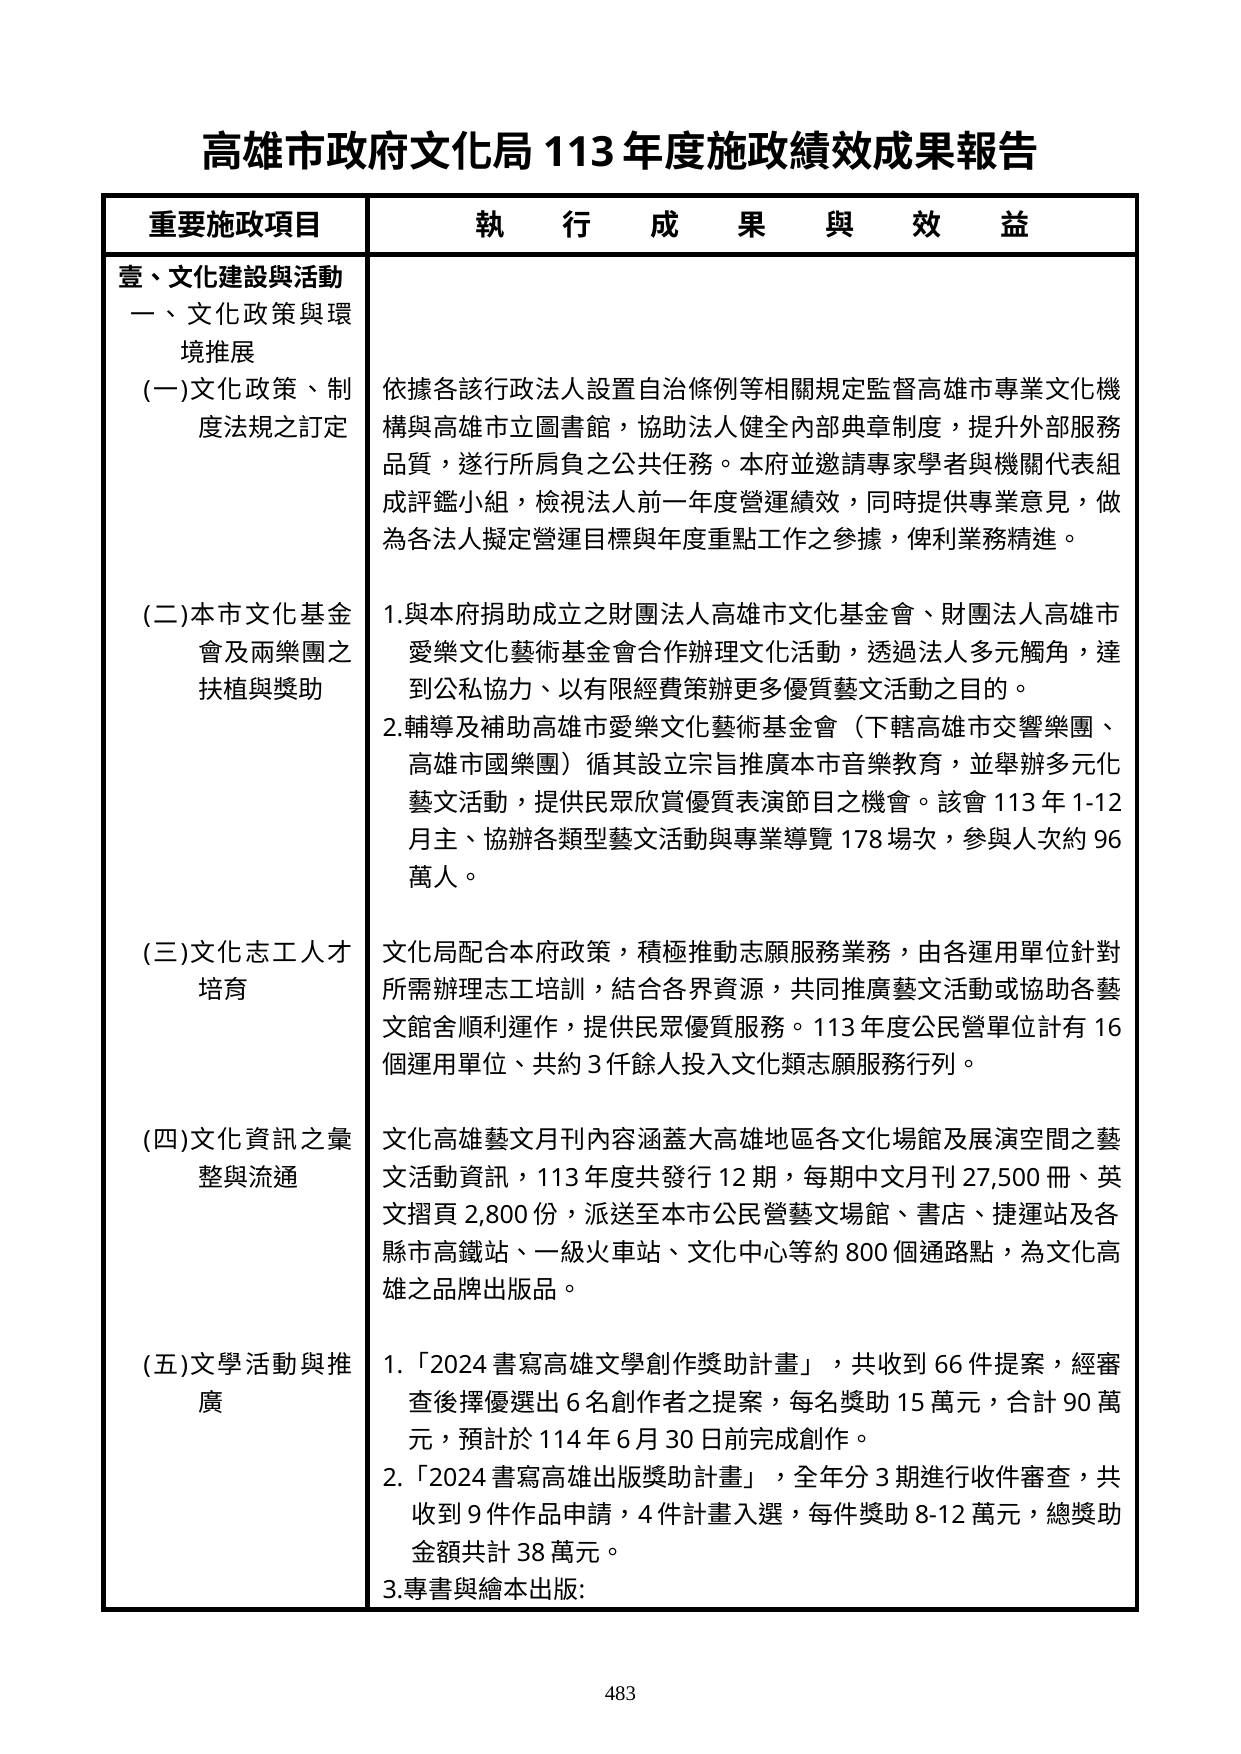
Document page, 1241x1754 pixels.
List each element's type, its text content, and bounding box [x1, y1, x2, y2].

table_header 執 行 成 果 與 效 益 [370, 198, 1135, 252]
text 高雄市政府文化局113年度施政績效成果報告 [111, 137, 1129, 174]
table_cell 依據各該行政法人設置自治條例等相關規定監督高雄市專業文化機構與高雄市立圖書館，協助法人健全內部典章制度，提升外部服務品質，遂行所肩負之公共任務。本府並邀請專家學者與機關代表組成評鑑小組，檢視法人前一年度營運績效，同時提供專業意見，做為各法人擬定營運目標與年度重點工作之參據，俾利業務精進。 1.與本府捐助成立之財團法人高雄市文化基金會、財團法人高雄市愛樂文化藝術基金會合作辦理文化活動，透過法人多元觸角，達到公私協力、以有限經費策辦更多優質藝文活動之目的。 2.輔導及補助高雄市愛樂文化藝術基金會（下轄高雄市交響樂團、高雄市國樂團）循其設立宗旨推廣本市音樂教育，並舉辦多元化藝文活動，提供民眾欣賞優質表演節目之機會。該會113年1-12月主、協辦各類型藝文活動與專業導覽178場次，參與人次約96萬人。 文化局配合本府政策，積極推動志願服務業務，由各運用單位針對所需辦理志工培訓，結合各界資源，共同推廣藝文活動或協助各藝文館舍順利運作，提供民眾優質服務。113年度公民營單位計有16個運用單位、共約3仟餘人投入文化類志願服務行列。 文化高雄藝文月刊內容涵蓋大高雄地區各文化場館及展演空間之藝文活動資訊，113年度共發行12期，每期中文月刊27,500冊、英文摺頁2,800份，派送至本市公民營藝文場館、書店、捷運站及各縣市高鐵站、一級火車站、文化中心等約800個通路點，為文化高雄之品牌出版品。 1.「2024書寫高雄文學創作獎助計畫」，共收到66件提案，經審查後擇優選出6名創作者之提案，每名獎助15萬元，合計90萬元，預計於114年6月30日前完成創作。 2.「2024書寫高雄出版獎助計畫」，全年分3期進行收件審查，共收到9件作品申請，4件計畫入選，每件獎助8-12萬元，總獎助金額共計38萬元。 3.專書與繪本出版: (1)高雄人情商店系列：《尋山，發現人情》東高雄九區山食農藝創生專書，探訪有機書店、農園聚落惡地秘境等遊程，該書是東高雄深度旅遊叩門磚、覽物逛店必備手冊，全書踏查巡訪東高雄九區五條流域路線，共有36篇主題指路，集結14間獨立書店散策、6條古道巡走路徑、2座吊橋渡溪探險，內容豐富，是一部充滿濃情蜜意的「東高雄指南」。 (2)高雄「遊．繪本」 「遊．繪本」系列第21本作品，《在山中找路的醫生》透過故事與圖像，讓更多人認識山區巡迴醫療及部落衛生所醫師駐守山區樣態，其不辭辛苦徒步進入孤島部落看診，交通中斷時還要照顧部落病患，是安定部落人心的特效藥。本繪本描繪部落醫師、巡迴醫療與原民族群的溫情故事，預計114年上半年出版。 4.辦理文學獎，鼓勵全民書寫創作： (1)「2024打狗鳳邑文學獎」徵件日期自113年4月16日至6月21日止，徵稿文類包括小說、散文、新詩、臺語新詩等4類，其中小說徵得189件，散文徵得241件，新詩徵得408件，臺語新詩徵得71件，共909件，每文類各選出高雄獎1名、優選獎1名、佳作2名，共發出16個獎項116萬元獎金。12月8日舉行頒獎典禮，並出版《2024打狗鳳邑文學獎得獎作品集》。 (2)與高雄市岡山大專青年協會共同辦理「第十七屆阿公店溪文學獎」，鼓勵在學學生參與文學創作，徵稿文類包括國小組台語童詩、國小組客語童詩、散文（國小組、國中組、高中組、大專組）等，提供學童台語和客語文學創作平台，投稿件數計431件，共76人獲獎，6月16日舉行頒獎典禮，並出版《第十七屆阿公店溪文學獎得獎作品集》。 5.辦理「夏日高雄店頭小市集」 高雄獨立書店聯手打造「書店力」，創造「閱獨力」！共10家獨立書店於9月串聯「店頭小市集」，策劃多元文學創意展演活動，在自家書店店面辦理共計13場講座、5場小市集，9場小書展，讓讀者盡情體驗閱讀多樣性，藉此認識高雄在地書店獨特風格。 「高雄文藝獎」係為鼓勵於高雄市從事文化藝術創作工作具有特殊貢獻成就，或長期致力於推動高雄地區文化公益、社造、文藝、文化創意等範疇者專設之獎項，自2000年起每兩年辦理一次，至2024年共產生59位得獎者。2024年得獎者為黃冬富、吳錦發、卜袞‧伊斯瑪哈單‧伊斯立端、紀華麟與巴洛克獨奏家樂團等5名。 1.文化資產審定 113年無新增文化資產公告案件，目前本市計有古蹟51處(國定7處)、歷史建築67處、紀念建築1處、考古遺址5處(國定2處)、文化景觀6處、聚落建築群1處，合計131處。 2.文化資產修復 完成左營明德新村14、15號眷舍修繕及周邊景觀改善工程規劃設計。 完成黃埔新村建物修繕及周邊環境整建工程。 完成岡山樂群村建物整修工程(第一期)-A1宿舍。 完成歷史建築岡山醒村A、F棟修復工程(第一期)。 完成武德殿周邊歷史空間再造先期規劃。 完成市定古蹟武德殿西側整地工程。 完成市定古蹟武德殿再利用計畫(含補充調查)暨武德殿周邊規劃設計及西側工程監造。 完成國定古蹟原日本海軍鳳山無線電信所全區基礎設施工程。 完成國定古蹟鳳山縣舊城南門廣場營造與東門銜接計畫工程規劃設計。 完成112年高雄市鳳山歷史城鎮風貌及創生「行城漫旅」綠環境改善計畫。 辦理文化景觀岡山醒村C、D、E、G棟修復工程，預計115年7月完成。 辦理歷史建築堀江町日式街屋（原帖佐醫院）修復工程，預計114年4月完成。 辦理國定古蹟原日本海軍鳳山無線電信所(前海軍明德訓練班)大碉堡古蹟本體修復工程，預計114年12月完成。 辦理國定古蹟原日本海軍鳳山無線電信所（十字電台及前鳳山新村十巷）修復工程規劃設計案，預計114年2月完成。 辦理國定古蹟原日本海軍鳳山無線電信所(前海軍明德訓練班)古蹟本體第二期修復工程，預計115年12月完成。 辦理國定古蹟原日本海軍鳳山無線電信所(前海軍明德訓練班)中正堂及至善樓等建物修繕工程，預計114年9月完成。 辦理歷史建築原高雄市議會修復工程規劃設計，預計114年3月完成。 辦理高雄市歷史建築永安黃家古厝修復工程規劃設計，預計114年2月完成。 辦理高雄市歷史建築旗山亭仔腳(石拱圈)修復工程，預計116年2月完成。 辦理高雄市市定古蹟「鹽埕町五丁目22番地原友松醫院」修復工程，預計115年3月完成。 辦理高雄市市定古蹟「高雄市大仁路原鹽埕町二丁目連棟街屋」修復工程，預計115年8月完成。 辦理國定古蹟「打狗英國領事館及官邸」屋頂防水修復工程(含設計監造及工作報告書)，預計114年12月完成。 辦理國定古蹟「打狗英國領事館及官邸」管理維護計畫，預計114年7月完成。 辦理市定古蹟鳳山縣城殘蹟修復暨景觀改善工程，預計114年7月完成。 辦理橋仔頭糖廠興糖路15巷6連棟日式宿舍遷移工程，預計114年12月完成。 辦理鼓鹽文資建物及周邊街區歷史景觀營造計畫，預計115年12月完成。 辦理113年度高雄市鳳山區歷史城鎮風貌及創生「行城漫旅」綠環境改善2期計畫，預計114年4月完成。 3.考古遺址保存 國定遺址鳳鼻頭(中坑門)考古遺址 ①辦理國定鳳鼻頭(中坑門)考古遺址監管保護計畫，包括日常管理維護173次、定期巡查18次、教育推廣活動人次3,460人，20位在地覽員於週六、日及國定假日定時固定導覽。 ②辦理「國定鳳鼻頭(中坑門)考古遺址113-114年度臨時展示空間規劃設計及建置計畫(二期)」，預計114年8月完成。 ③鳳鼻頭考古遺址展示館為鼻頭遺址教育的推廣基地，展場空間結合遺址影音及出土文物展示，讓民眾了解史前人類使用的器具及生活智慧。113年辦理「國小考古教育推廣」12場、「新北市考古生活節-史前動物派對」1場、「113年導覽員教育訓練」1場、「一起來考古!走進鳳鼻頭考古遺址」3場、「百年好市好市遶境-考古高雄：走讀5000年-從古高雄灣到鳳山丘陵」2場及「秋騎林園單車騎旅」活動1場。 國定遺址萬山岩雕群考古遺址 ①辦理國定遺址「萬山岩雕群考古遺址」監管保護計畫，包括遺址實地巡查1次、維護監視照相攝影機3次、部落巡守10次、保護標誌與導覽解說牌巡視4次。新北考古生活節教育推廣活動1場。 ②執行國定萬山岩雕群考古遺址探訪登記程序，113年共有10組登山團隊完成登記備查。 ③辦理「國定萬山岩雕群考古遺址展示策展計畫」，後續將於萬山部落現有空間優化並規畫文化資產教育推廣內容，預計114年6月完成。 ④辦理國定萬山岩雕群考古遺址導覽DM(英、日、韓版)，預計114年6月完成。 ⑤完成國定萬山岩雕群考古遺址形象影片製作。 ⑥完成「深入茂林－勇士精神與部落文化符碼」教育推廣遊程2場。 ⑦辦理「高雄市原住民族地區第二期(茂林區)考古遺址普查計畫」，預計115年12月完工。 辦理「高雄市考古遺址監管保護計畫」，完成左營舊城考古遺址、內惟小溪貝塚考古遺址實地巡查48次；東沙考古遺址、東沙指揮部列冊考古遺址、東沙碼頭列冊考古遺址實地巡查1次；新園列冊考古遺址實地巡查12次。10月辦理2場考古遺址教育劇場，活動人數約200人。 辦理「高雄市各類考古遺址出土遺物典藏空間整理工程」，預計114年12月完工。 4.眷村文化保存 推動以住代護計畫 113年推出以住代護3.0「文創聚落試辦計畫」，釋出28戶眷舍(黃埔新村13戶、建業新村15戶)，採每月收件，總投件數56件。8月2日初審，8月23日及8月26日辦理現地複審，複審結果入選及媒合共計17件。 2024高雄市眷村文化節 113年10月19至20日辦理「2024高雄市眷村文化節」，本屆活動以「眷村FUN樂園」為發想主軸，透過懷舊「千人帶動唱」開幕式、復古童玩闖關活動、巷口市集古早味攤販、眷味露天電影院等豐富元素，將瑞興國小校園打造成一座充滿眷村懷舊氛圍的大型遊樂園，參與人數約5,000人次。 2024年高雄眷村嘉年華 113年10月26日至11月10日分別於鳳山黃埔、岡山樂群及左營建業辦理「2024高雄眷村嘉年華」活動。文化局、進駐夥伴以及在地團隊攜手合作推出許多精彩活動，包含開幕儀隊大遊行、跨域風情的餐宴、露天影院觀好戲及三村各自的達人手作、歷史文化講座、眷村知識闖關等活動。「2024高雄眷村嘉年華」以新生、傳統、無限、融合和滿滿的歡樂，貫穿三座眷村和每個到來的朋友。透過活動的辦理，讓眷村的文化與精神被社會大眾重視，參與人數約5.5萬人。 文化資產調查研究 完成國定古蹟打狗英國領事館及官邸補充修復及再利用計畫。 完成國定古蹟臺灣煉瓦會社打狗工場(中都唐榮磚窯廠)修復及再利用計畫。 完成歷史建築原日本海軍航空隊下士官兵集會所(岡山新生社)調查研究及再利用計畫。 完成旗後礮臺修復及再利用。 完成高雄市岡山區空軍眷村發展新史：歷史觀點下的新研究。 完成歷史建築大樹姑婆寮山頂莊家古厝調查研究及修復再利用計畫。 完成113年度與水共生的故事--高屏溪流域水文化路徑。 辦理高雄市岡山區樂群村聚落建築群保存及再發展計畫。 辦理高雄市歷史建築大寮共益磚窯廠暨瑞榮紅磚工廠調查研究及修復再利用計畫。 辦理高雄市鹽埕區銀座(國際商場)調查研究計畫。 辦理歷史建築「稛源商店六龜支店」調查研究及修復再利用計畫。 辦理高雄市原日本海軍高雄通信隊新庄分遣隊受信所調查研究及修復再利用計畫。 辦理高雄市戰後建物普查（第一期：旗津、鼓山、鹽埕）。 辦理113年度高雄市歷史建築林園清水巖原日軍戰備坑道調查研究及修復再利用計畫。 1.文化資產推廣 113年8月5日-12月18日舉辦設市百年系列活動，活動包含「好市遶境：限定！高雄探秘」、「國際對望：北九州門司港」、「好市開講：屬於高雄的地方學」、「百年論壇」、「焦點場館：高雄文資巡禮」、「百年好市紀念特展」、「鐵道復駛：濱線啓程」等系列活動。 辦理「2024年全國古蹟日－全國文化資產行動博覽會－哈瑪星榮光再現－濱線復駛」，利用文資圖卡猜謎遊戲，將高雄文資景點融入遊戲之中，提高參訪文資場域之意願。展示哈瑪星舊街道地圖的拼圖遊戲，讓不同世代之民眾了解哈瑪星過去的歷史。 2.文化資產再利用 國定古蹟打狗英國領事館 打狗英國領事館文化園區位於本市西子灣風景區，背山面海，以西子灣夕照及高雄港美景聞名，為提供知性的參觀環境，配合園區古典氛圍，規劃多處主題蠟像展示，吸引大量遊客參訪。113年度累計136,035參訪人次。 市定古蹟鳳儀書院 鳳儀書院園區有藝術塑像裝置、書院歷史及科舉展示，同時設置文昌祠，恢復書院原有文昌帝君祭祀功能，提供茶飲文創休閒、毛筆學堂及瓦窯學堂等多元服務。113年度累計66,612參訪人次。 歷史建築旗山車站(糖鐵故事館) 旗山車站見證日治時期旗山市街與糖業的發展過程，以「糖業鐵道故事」為主題，將旗山車站活化再利用，從台灣糖業歷史發展的脈絡，重新找回旗山車站之定位與價值，113年度累計147,031參訪人次。 市定古蹟武德殿 武德殿為全台第一座以原始功能再利用之古蹟，文化局與劍道文化促進會合作，持續辦理相關藝文展演推廣活動，帶領民眾體驗正統武道文化，113年10月14日起休園進行圈樑工程，113年度累計29,616參訪人次。 歷史建築原頂林仔邊警察官吏派出所 為活化文化資產及提供市民文化觀光空間，於修復完成後開放參觀，目前派出所空間規劃為「林園歷史教室」，展示林園文化歷史、產業及生活等內涵，113年度累計9,828參訪人次。 歷史建築九曲堂泰芳商會鳳梨罐詰工場(臺灣鳳梨工場) 臺灣鳳梨工場為全臺僅存日治時期鳳梨罐頭產業建築，於修復完成後開放參觀，扮演在地博物館的角色，展出大樹發展史、水利設施、窯燒產業、農業發展、文史藝術及觀光景點展示等，園區也會不定期舉辦DIY、一日農夫及大樹文史、鳳梨產業導覽等活動，是假日休閒好去處，113年度累計34,874參訪人次。 歷史建築逍遙園 歷史建築逍遙園係日治時期日本皇族大谷光瑞於高雄大港埔所建之實驗性農園，現場策展內容包括大港埔歷史沿革、陸軍八〇二醫院與行仁新村、逍遙園建築之美、逍遙園搶救保存過程及大谷光瑞生平等，113年度累計95,793參訪人次。 市定古蹟舊鼓山國小(旗山生活文化園區) 市定古蹟舊鼓山國小(旗山生活文化園區)內部設有常設展「一日小學生‧時光膠囊」主題展示，分別介紹旗山文資點及旗山香蕉的歷史背景，讓大家了解旗山地區產業歷史，113年度累計24,646參訪人次。 市定古蹟原愛國婦人會館(紅十字育幼中心) 曾作為日治時期高雄婦人會提供婦女集會之場所，於修復完成後配合2022臺灣文博會及台灣設計展開館，文化局113年11月與范特喜團隊攜手合作，活化為創生展演基地，開幕月舉辦6場哈瑪星人文歷史的活動，113年累計8,397人次參訪。 市定古蹟雄鎮北門 雄鎮北門110年底修復完工重新對外開放。在修復過程，嚴謹考據礮臺風貌，致力復原「南北兵房密勒樑」及「三合土頂版構造」，南北兵房獨特的歷史空間也規劃歷史主題展示，民眾進入此空間，可直接感受到雄鎮北門清代兵房的空間氛圍，113年度累計74,296參訪人次。 歷史建築舊打狗驛(舊打狗驛故事館) 113年高雄設市100年，也是鐵路通車124周年，文化局推出百年鐵道復駛計畫，重新整修哈瑪星鐵道園區鐵軌，從全台蒐羅逾30輛舊火車在園區營運及展示，以台鐵老舊特快車改造而成的「哈瑪星號」濱線觀光列車，吸引遊客和鐵道迷爭相搭乘，重現百年鐵道風華。11月30日辦理「鐵道復駛：濱線啓程」開幕活動，故事館113年度累計100,000參訪人次。 1.2024高雄春天藝術節 自99年開辦，113年邁入第15年，提供南部地區的民眾享受高品質的演出，共計累積將近100萬人次觀賞，涵蓋國內外優質之舞蹈、戲劇、音樂、傳統戲劇、兒童戲劇多種類型表演藝術節目。2024高雄春天藝術節訂於2月至7月舉行，辦理約34檔節目、68場次。第15年規劃音樂、電影、舞蹈、小劇場、歌仔戲、皮影戲、豫劇、親子、能劇、歌劇等多種不同表演藝術類型節目，觀眾人次約5萬人次。 2.2024庄頭藝穗節 113年8月至10月共辦理40場，觀眾人數約3萬人次，包含庄頭歌仔戲、戲劇、偶戲、音樂會等，放送各類豐富的表演藝術欣賞資源，深入高雄山區、海邊各社區，讓表演藝術深入常民生活，建立高雄居民文化休閒新品牌。同時藉以全面培養藝文觀賞人口，並促進在地演藝團隊產業發展，打造高雄優質表演藝術環境。 3.高雄正港小劇場空間 位於駁二藝術特區B9倉庫，提供辦理演出、研討會、論壇等各類型表演藝術相關活動。113年共計辦理30檔，72場次，總計約11,892人次參與。 4.劇場藝術體驗教育計畫 以藝術教育推廣為宗旨，文化局邀請本市學子參加活動，進入劇場體驗表演藝術，形成重要藝文學習平台。2024年藝術體驗教育計劃持續以傳統戲曲為主題，於10~11月辦理劇場教育場及校園推廣場，劇場教育場於岡山文化中心及大東文化藝術中心共演出21場次，總計約7,298人次參與，校園推廣場包含布袋戲、傀儡戲等不同類型，共辦理12場次。 5.補助表演藝術活動 為扶植本市藝文團隊健全發展，活絡藝文展演，辦理一年三期之定期補助，補助對象為本市各項展演活動、藝文團隊國內外文化交流巡演等。113年度常態補助共239件，另扶植補助傑出團隊，113年度入選7團。 產業扶植 活化流行音樂創作展演空間試辦計畫 本計畫係爲鼓勵本市依法設立之餐飲業或音樂展演空間業者，持續推出創作型流行音樂演出，帶動高雄市流行音樂創作於優良表演空間發展，提供演出工作者創作及表演機會，並提升本市音樂賞析人口及活絡音樂消費市場而設計，113年共9間提案申請，經專業小組審查後，共補助百樂門酒館、美徳客音樂餐酒館、藍色狂想音樂餐廳等8間。 2023-2024南面而歌 「2023-2024南面而歌」公開徵求新世代台語歌曲創作，不限主題、不限類型，歡迎各式曲風，總獎金126萬元，廣邀更多詞曲創作者投入徵選，期許多元的創作能量持續在高雄匯集茁壯！徵選報名自112年8月1日起至9月20日止，共徵得285件原創作品，其中279件符合資格，為歷屆最高。入選30首歌曲給予獎助金，再從中擇優12首由劉宗霖、王斯禹、藤井俊充及曹雅雯四位專業音樂人指導錄製合輯並於113年4月透過Sony Music索尼音樂全球數位發行。另為替作品爭取更多肯定及曝光機會，已取得創作人同意授權，首度以「南面而歌」名義報名113年度「金音創作獎」。 音浪塔影音築港計畫 透過影音築港計畫，吸引影視音產業夥伴進駐，打造高雄流行音樂中心成為培育人才、產業扶植串聯、發展在地影音特色目標之基地，更以「前店後廠」概念與海音館組成產業聚落。截至113年12月31日已審查並公告九梯次之獲選品牌共計12家，包含新月映像、夢想動畫、海邊的卡夫卡等數家廠牌，後續將持續辦理徵件作業，預計近期再引入1至2家優質影視音品牌進駐。 流行音樂賞析人口培育 海音館音樂演出 「海音館」可容納3,500至5,000人的室內表演廳；「海風廣場」可容納6,000至8,000人的戶外大型演出場地，藉著提供大小不同的演出空間，以符合流行音樂產業各式演出的辦理需求。113年1月至12月舉辦了理想混蛋、丁噹、許富凱、蕭煌奇、怕胖團、康士坦的變化球、高爾宣等共計34檔（32檔外租，2檔自辦），計210,037人次觀賞。 LIVE WAREHOUSE音樂演出 「LIVE WAREHOUSE」是全臺灣唯一由政府出資興建的LIVE HOUSE，不僅是一個可供租借之演出場地，也肩負有擴大南臺灣流行音樂表演市場，以及培育新興表演團體之責任。高雄流行音樂中心透過自辦或補助團隊至本地演出所需交通住宿費等方式，邀請藝人至LIVE WAREHOUSE演出。113年7月至12月邀請VH（Vast & Hazy）、蕭閎仁、勸世三姊妹、wannasleep、李友廷、林子安、李翊君、美秀集團、荒山亮、大象體操、傷心欲絕、舞炯恩等共119組國內外藝人團體辦理70場演出，計31,996人次觀賞。 2024絕對龍有春JAZZ SPRINGSHOW 113年2月13、14日於農曆春節期間，舉辦爵對龍有春Jazz Spring Show活動，邀請8組爵士演出團體，透過音樂帶領民眾遨遊世界、體驗各地民族風情。從北美出發環歷歐亞大陸再到輕快巴西、激情拉丁、浪漫阿根廷。活動現場搭配限定「龍愛市集」，讓民眾一邊聽爵士樂一邊挑選好物。2月14日情人節夜晚，更推出浪漫雙人晚餐特別企劃，邀請高雄知名餐廳「貝佛街」合作，限量18組，在唯美浪漫的氣氛中以「黃瑞豐爵士五重奏」搭配異國美食，讓參與民眾度過一個難忘的節日。兩天活動共計28,000人次參與。 2024金曲!國語作業簿 113年6月29日延續前兩屆「金曲！國語作業簿」活動能量，持續舉辦「2024金曲！國語作業簿」，以華語流行金曲為主題結合DJ混音，活動邀請馬克、SAVAGE.M、FRαNKIE阿法、阿夫Suhf、艾蜜莉、AMILI、暖場DJ-SamuelMie+幻術大師表演，今年將活動提早至下午18：30舉辦暖場演唱+市集活動，計吸引共3,500人次參與。 2024真愛秀-藍寶石大歌廳_金曲綜藝之夜 113年8月3、4日父親節前夕於高雄流行音樂中心海音館舉辦「2024真愛秀-藍寶石大歌廳」，第三年的藍寶石大歌廳更推出華麗藝人陣容，包括主持人:胡瓜領軍歐漢聲、賴慧如及歌手:余天(嘉賓:余祥銓)、阿吉仔、李翊君、黃西田、紹大倫、林俊逸、蔡佳麟、蔡昌憲、向蕙玲、李子森、杜忻恬、曹雅雯、曾心梅、秀蘭瑪雅、洪榮宏、鄧品硯、鍾采穎等人演出。除了將歌廳秀的經典重現載歌載舞外，節目、綜藝感加重並增加更多台上台下的互動環節，同時注入更多”新”的元素，讓藍寶石大歌廳不再是復刻，而是復活，兩天共計7,058人次參與。 2024 Takao Rock打狗祭 113年10月11、12、13日「Takao Rock 打狗祭」進入到第四屆。今年突破以往，推出6大主題舞台+3座合作舞台(海邊的卡夫卡+爵式+夥球擊)，共計邀請超過65組國內外音樂/創作人輪番上陣演出包括:告五人、氣志團（JP）、理想混蛋、HUSH、戴佩妮、TRASH、宇宙人、持修、FLOW（JP）、K6劉家凱(表演嘉賓:陳珊妮)、冰球樂團、老王樂隊、血肉果汁機、你家附近的阿伯、庸俗救星、DSPS、黃玠、白安、生祥樂隊、潮州土狗、甜約翰、吾橋有水、Mary See the Future、兄弟狠色＋賴皮、好日樂團（客語）、廖文強、吳汶芳、林以樂（斑斑）、琳誼、萬芳、孩子王、巨大的轟鳴、大象體操、露波合唱團、夕陽武士、Little Shy on Allen Street、普通隊長、煙雨飄渺、EmptyORio、巴奈、Motif Hive、FULL HOUSE、含金鵲、Momni Money（王立言＋女兒）、草地人、DJ Mykal a.k.a.林哲儀、DJ林貓王、DJ妖嬌、舞炯恩、RESA CLUB等人演出。活動現場除音樂演出節目外，更邀請了超過百攤的市集，讓民眾充分體驗一場好吃好看好聽好玩的音樂祭活動，三天活動共計超過180,000人次參與。 POP!POP!POP!流行音樂互動展 111年3月1日「POP! POP! POP! 流行音樂互動展」於高流中心音浪塔開展，透過「全民策展」與「南方在地」2大概念出發，共設7大展區，分別為從後台出發、好歌共鳴、樂音流域、走入發聲現場、走入流行影像、在地音樂能量、及美麗島旋律，更與知名鐵三角合作，提供最好的聲音品質，113年共計19,449人觀展。 藍寶石大歌廳《秀場傳奇》故事展 113年8月6日藍寶石大歌廳《秀場傳奇》故事展高流中心音浪塔隆重開展，以回味秀場歡樂互動、特殊景致、深度訪談藝人/工作人員，帶領觀眾細數青春回憶的策展。11套經典華麗秀服、超過百件的珍貴展品並結合AI科技重現豬哥亮的聲音，使民眾再次重溫美好歲月，113年共計5,508人觀展。 2024下酒祭：音樂、啤酒、下酒菜 feat.韓國한국 113年12月7、8日於海風廣場辦理結合現場演出的市集集客活動，「2024下酒祭」在海風廣場的大草皮，享受清爽的海風。不僅品嘗台灣與韓國美食以及體驗韓國特有飲食文化，更可享受來自台灣跟韓國的音樂表演，共辦理2場，計100,000人次參與。 2024大港開唱 為扶植高雄流行音樂活動，與大港開唱主辦方合作辦理2024大港開唱，並於活動現場設有官方攤位帳棚，推廣高雄流行音樂中心活動及中心介紹。活動已於113年3月30日及31日辦理完畢，橫跨駁二藝術特區、高流中心及蓬萊商港區三大場域，10大主題舞台，逾百組演出陣容，亦結合市集、餐車、親子遊戲、現場創作等多元周邊活動，兩天計吸引35萬人次參加，也為本市創造可觀的演唱會經濟產值。 世運主場館大型演唱會 高雄有便利的交通設施跟大、中、小各類型場地一應俱全，市府更基於推廣扶植流行音樂產業，促進本市藝文及觀光政策立場給予許多實質協助。113年本市國家體育場(世運主場館)共辦理Ed Sheeran、五月天、Golden Wave in Taiwan、Bruno Mars、ONE OK ROCK、Stray Kids共11場大型演唱會，吸引約68.3萬名歌迷熱情參與，本府因應演唱會大量人潮所產生的場地使用、安全維護、交通管制及疏運、垃圾清運等事項提供相關行政協助。 人才培育 高流系｜產業工作大解密 113年1月24日辦理「導演思維找不同‧解構各類音樂演唱會真面目」，邀請風格不同的演唱會導演莊惟惞及聞理，透過淺顯易懂、互動交流的形式讓民眾更迅速的了解演唱會產業；3月6日辦理「一擊就中！音樂與設計的浪漫距離」講座，邀請設計大師黃家賢、方序中就「視覺如何與音樂完美結合」為主題與民眾分享，2場講座共計213人次參與。 高流系｜校園講唱會-青春校園誌 延續高流系「熱血高校搖滾誌」活動，113年上半年度邀請最受學子喜愛歌手及藝人走入校園，透過訪談、學生提問及現場演出等方式，與師生深度交流音樂創作與成長故事。113年4月12日、5月22、24、30日，陸續於鳳山高中、瑞祥高中、新興高中、甲仙國中辦理4個場次，延續去年前往偏鄉地區學校今年選定甲仙國中，邀請人氣歌手黃偉晉蒞校演出，分享如何踏上音樂之路及如何克服心理之壓力，立下現有成績，深獲師生好評，4校師生共計2,491人次參與。 高流系｜Na你來講啊! 113年度全新推出之高流系課程，邀請音樂網紅人物-那那大師與來賓對談+現場即興演出，透過每個年代的整理，帶領我們用音樂溫故而知新。6月12日邀請【沒有新歌的唱片行】主理人-小風對談，主題為【喔摸!那些令我著迷的八、九零年代金曲】，計118人參與。7月3日邀請同為知名網紅-阿拉斯對談+現場演出，主題為【音樂一響起青春立刻醒-2000年後這些歌都是滿滿回憶】，一首首2000年到現在的歌曲，將LIVE WAREHOUSE搖身一變成為大型KTV包廂，觀眾現場反應熱烈，計216人參與。兩場講座活動共計334人參與。 高流系｜超營養學分 113年4月17日辦理「Relax_出走計劃：從 Neo Soul 到 R&B」，邀請歌手LINION、阿蘭AC帶領大家認識Neo Soul與R&B音樂；4月24日辦理「Relax_走入計劃：母語‧美好生活」邀請原民歌手葛西瓦、阿布絲聊母語創作，讓聽者更了解原民音樂帶來的輕鬆與美好，2場講座共計126人次參與。 高流系｜演唱會專業技能全攻略 113年度再次針對演唱會專業技能中的【音響課程】，除了保留原有的進階課程安排，特別增設了台北場的專業基礎課程，希望可以吸引更多民眾來嘗試或學習進入音樂產業。台北場於7月16-18日於台北流行音樂中心LIVE HOUSE D舉辦，高雄場於8月20-22日在高流LIVE WAREHOUSE舉辦，邀請音響工程大師-吳榮宗老師開課，透過專業教學及實務操作，使學員更加熟練各式音場處理、聲音刻度的訂定等相關專業演唱會之音響技能，兩場課程共計128人參與。 高流系｜電影配樂創作營-譜出電影配樂的魔幻交響曲 113年9月7-8、14-15日高雄流行音樂中心與有序音樂合作推出為期4天以電影音(配)樂為主題的創作營隊-譜出電影配樂的魔幻交響曲。課程規劃以電影音樂的創作為主軸，帶領學員透過【創意發想】、【創作要領】、【實作課程】、【業界媒合】四個階段，完整學習並參與電影配樂領域的專業技能。邀請陳彥竹、蔡佳璇、吳沛綾、溫子捷、楊琬茜、黃喬馥、蘇玠亘(蛋)、JerryC、福多瑪、孫介珩、蔡宜均、侯志堅、周宣宏等13位師資陣容。除了課程學習外，最後亦邀請了多家影視公司及產業工作者到場，例如：夢境現實、紅杉娛樂、遙空映畫有限公司、八藝傳播有限公司、巨豐數位多媒體有限公司、貳參玖柒映像、紅藥丸創意有限公司等，透過實際的媒合讓更多新血可以被看(聽)見，此次電影創作營共計36位學員參與。 高流系｜幕後放大鏡！編曲技巧實戰工作坊 113年11月16、17、23、24日舉辦專業編曲課程，此次課程與Song Design LLC(爵隊創作）合作，講師為創作才子-嚴爵。為期4天的課程包括【深入探討流行編曲與音樂理論】、【如何寫出與眾不同的和絃進行】、【如何讓Demo Vocals好到可以直上正式專輯】、【錄音實戰全領域經驗傳授】，是理論與實作充分結合的課程。本課程採提前報名的方式，學員需先繳交作品經過評估、篩選後確認最後上課的名單，此次參與人數共計15人。 紅毛港文化園區於113年12月8日舉辦年度重點活動「2024 紅毛港鄉親回娘家暨烏魚饗宴」，內容涵蓋傳統技藝展示、復古童玩體驗、老照片展覽及魚丸湯品嚐，並首次開放鄉親報名參與烏魚饗宴辦桌，反應熱烈。活動特別邀請蘇明淵、陳孟賢、翁鈺鈞、余凱揚、陳思安與劉信明等六組知名歌手輪番演出，現場吸引約3,000人次參與。另113年度園區亦辦理「紅毛港童玩節」、「紅毛港抓週活動」、「紅毛港行春趣」等亮點活動，總入園人數逾8萬人次，入園總人數達197萬餘人次。文化遊艇搭乘人數亦因高雄燈會黃色小鴨展出、演唱會經濟熱潮及國旅異業合作推動成效，全年搭乘人數達6萬餘人次，搭船總人數達78萬餘人次。 公共藝術審議作業： 113年共召開4次審議大會、3次小審議會小組會議及9次執行小組幹事會議，共審議13件設置計畫案、徵選結果報告書9件、設置完成報告書7件、繳入基金申請書32件、移置計畫書2件、教育推廣成果報告5件、興辦機關代表異動8件、經費變更2件、基本資料表1件。 公共藝術設置推廣及維護作業： 辦理林園海洋濕地公園藝術裝置設置。 辦理「113年度駐村公共藝術教育推廣計畫」，今年共進駐15組藝術家，計完成14檔成果展、11場工作坊、8場講座、1場浪宕計畫論壇講座。 維護城市中公共藝術作品，針對《藝術裝置公車候車亭》、《五福國際觀光大道》和《愛之旅》等26組作品進行維護。 重視莫拉克風災後文化復振工作，公民協力共同推動： 〈那瑪夏螢火蟲季推廣計畫〉(113年3月至4月)： 透過螢火蟲季，引客至小林文物館文化體驗，深入大武壠文化復振與保存，增加文物館使用率及來客數。活動內容包含小林平埔族群文物館導覽、大滿劇場－大武壠古謠分享與互動，文化體驗藤環鑰匙圈/魚笱/鼠殼粿、小林特色風味餐、那瑪夏區賞螢。 「第十屆大武壠歌舞文化節暨「孩子，回家吧!」環境劇場」計畫(113年4月20-21日)： 由大滿舞團、部落耆老、小林國小，一起吟唱傳統古謠、乞雨儀式，本屆呈現由族人正在發生中的真實故事改編，劇名《孩子，回家吧！》敘述離開家鄉來到都市求學的族人，如何面對傳統文化與現實生活的困境，返家參與祭典時，提醒著自己，無論身在哪裡，都別忘了自己從哪裡來，是大武壠族的一份子。想傳達給更多人瞭解傳統「禁向」祭儀的文化意義與重要性。透過大武壠歌舞文化節，重現消失已久的傳統文化信仰－「禁向」以及「乞雨」儀式。一系列精采活動包含草地音樂會、假日市集與手做文化體驗結合日光小林社區發展協會、小林社區發展協會、小愛小林社區發展協會等部落族人共同參與，兩日現場參與人數達1,800人次。 〈莫拉克15週年-手護環境，植感小林！〉(113年7月~8月)： 結合在地民族植物與廢棄物等廢材，舉辦愛故鄉，愛小林手護環境運動，運用小林部落族人的力量，倡議氣候暖化所帶來的環境氣候議題，帶部落耆老與孩子們一起進行藝術地景創作，並結合莫拉克15週年活動，讓大家看見小林行動。 〈大武壠族繡花推廣〉計畫(113年7~10月): 邀請小林部落在地工藝師擔任講師，規劃出對內扎根課程及對外推廣體驗型的繡花課程，並結合小林文物館的週末六日體驗課程，讓大家可以從DIY體驗課程了解大武壠族的傳統服飾繡花文化及圖紋之美，本年度也將刺繡圖紋運用到馬賽克杯墊等多元呈現，也將小林平埔族群文物館與小林環教月進行結合，成為原鄉小林文物館的特色，成果於113年10月17日夜祭展出。 小林平埔族夜祭(113年10月17日)： 由小林社區發展協會、日光小林社區發展協會、小愛小林社區發展協會、甲仙區公所一起舉行，今年夜祭推出的繪本《月光下的夜祭》，這是部落首次與印尼南島語族插畫家 Rifqah Mufida 合作，共同將夜祭的走向（Patahén）、立向竹（Malubiw）、開向、及牽戲（Unaunau）等祭儀生動呈現。此外，小林部落近期攜手甲仙國中推出「壠式生活特展」，推廣族群文化教育。現場將呈現精心策劃的展覽內容，讓參觀者有機會親手體驗刺繡、DIY小漁笱、民族植栽等活動，並結合部落農創市集，品嚐傳統的在地美食，深刻感受小林大武壠族文化之美，並在入夜時分於Kuba進行開向曲調吟唱，呼喚祖靈（Kuba祖）回家，另舉辦大武壠之夜，除了邀請大武壠族人來齊聚外，也邀請與大武壠族互動密切的族群一起來到小林部落進行歌謠文化的展演。 辦理113年度社區營造及村落文化發展計畫 爭取文化部經費補助，辦理113年本市社區營造推動計畫。1-12月辦理8區區公所、20處區級社造點、32處社造點之徵選審查、經費核定及輔導陪伴工作。 輔導社區、地方文史團體辦理小型藝文活動 113年持續輔導社區建立自主運作且永續經營之社區營造模式，1-12月輔導57處社區團隊成功辦理社區小型藝文活動計畫。 配合博物館法公布施行，輔導公、私立博物館提升專業功能，促進博物館事業多元發展，並延續地方文化館計畫成效，落實文化平權，深耕在地文化。 執行文化部「112-113年度博物館與地方文化館升級計畫」，112-113年度計博物館與地方文化館發展運籌機制1案、博物館與地方文化館提升計畫8案、整合協作平臺計畫6案，並就本市地方文化舘所進行訪視輔導，提供營運建議及辦理4場人才培育課程、2場館所交流觀摩，深化文化館為高雄城市更具魅力之文化據點。 發掘潛力館舍，輔導未獲文化部補助之館舍，協助其提案計畫之撰寫，並透過輔導作為，提升其後續申請補助之營運能力。 輔導本市電影館提升為公立博物館，並成立專家資料庫、組成博物館專業諮詢會，持續輔導該館後續之博物館評鑑事宜。 電影投資補助：為鼓勵電影長片製作，文化局與高雄市電影館合作，以「高雄人」名義擔任出品電影出品人。113年共5部「高雄人」出品電影在台灣上映，包含姚志衛導演《明天比昨天長久》、游智涵導演《壞男孩》、陳宏一導演《(真)新的一天》、阿布代拉曼席沙克《以愛之茗》、林書宇導演《小雁與吳愛麗》；其中《(真)新的一天》獲第60屆金馬獎最佳攝影獎、《小雁與吳愛麗》獲第61屆金馬獎最佳女配角獎。 影集投資補助：為鼓勵影視製作者創作屬於高雄味的劇集作品，文化局與高雄市電影館合作辦理「高雄劇」影集製作投資(試辦)計畫，113年共3部「高雄人」出品影集播出，包含鄭文堂、林志儒導演《鹽水大飯店》、孫介珩導演《聽海湧》、練建宏導演《彈一場完美戀愛》；其中《鹽水大飯店》獲第59屆金鐘獎迷你劇集（電視電影）導演獎。 台灣華文編劇駐市計畫：以獎助與扶植並進的方式，鼓勵編劇劇本創作。辦理期間跨年度，其中113年第十屆6件獎助作品目前皆已完成結案；第十一屆6件獎助作品目前皆已通過第三期審查，刻正進行第四期創作中，後續獲獎助者需於期程內按階段繳交相關文件；另第十二屆自113年9月啟動徵件至114年1月。 協拍服務：為協助國內外影視公司至本市取景拍片，提供從行政、勘景、場地和器材租借等全方位的協助，藉由取景行銷城市風貌。統計113年包含跨年度及新增之協拍案件，協助133組團隊至高雄製作影片，包含： 電影14部：《南方時光》、《一路狂奔》等。 電視劇15部：《我們與惡的距離2》、《動物園》、《零日攻擊-金紙&海倫仙渡師&兩岸密屍&突圍》、《九如一家人》、《時候》等。 電視節目27部：《綜藝玩很大》、《玩客瘋高雄》、《大家說英語》、《海味61號》等。 廣告30支、紀錄片2部、短片31部、音樂MV 6支、學生畢製影片7部、其他1部。 拍片住宿補助：113年共核定15部影視作品之住宿補助案，包含電影3部、劇集2部、短片10部，部分補助劇組於高雄市拍攝期間之住宿經費，皆全數於當年度完成高雄之拍攝工作並結案撥款。 協助宣傳暨辦理影視行銷活動：113年包含協助7部電影與1部劇集高雄放映活動、2部劇集講座活動、2場影展活動、1部劇集大型行銷活動，提供宣傳資源及管道，以及透過相關行銷配套措施、新聞連絡、廣告露出等，增加媒體曝光度和話題性。 LED智慧攝影棚：是全球影視產業注目的新興科技趨勢應用，將虛擬製作技術導入，突破時間、空間拍攝限制，展現影視創作無遠弗屆的特性。經濟部「亞灣2.0-智慧科技創新園區推動計畫」將「智慧影視」納入工作項目，因實體及虛擬攝影棚多集中於中、北部，而高雄具備5G、AI、半導體園區等科技基礎建設作為技術發展強力後盾，適宜規劃興建LED智慧攝影棚，以協助影視創新先進製程。目前文化部核定113年辦理先期評估、規劃設計書圖，持續辦理中。 「2024 TTXC台灣文化科技大會（Taiwan Technology X Culture Expo）」國際論壇：今年國際論壇以「超越現實的未來」為主軸，深入探索數位藝術、影視特效、動漫創作、遊戲設計與多媒體娛樂等多元領域的前瞻發展，匯聚國內外的文化科技相關的產業專家，共同探索創新科技如何打破時空界限，引導審視科技如何改變我們對文化與娛樂的期待和標準，激發無限的未來想像。辦理12場次，共1,656人參與。 「看手相-手感藝術的當代觀測」 自112年12月23日起至113年4月28日於駁二大勇區C5當代館舉辦，邀請民眾在AI生成藝術狂飆的時代，細細品味藝術家藉由雙手所打造之藝術品樣貌。｢手感藝術｣意指藝術家擅長以某種手藝、手技進行之創作，這類作品不僅止於視覺及聽覺的藝術形式表現，同時強調作品帶給觀者的材質感、溫度及觸覺經驗。9位參展藝術家的創作過程往往歷經長時間的做工與反覆的動作，除了在其中獲致療癒、快感外，也為作品堆疊出具有時間性及身體感的美學特質，同時，也呈現出AI生成藝術所無法取代的｢手感靈光｣。本展覽共計5,175人次參觀。 Manga・北齋・漫畫：從現代日本漫畫看『北斎漫画』 自113年3月8日至4月28日於駁二大義區動漫倉庫展出。浮世繪大師葛飾北齋出版的『北齋漫畫』深深影響現代漫畫的發展，兩百多年後的今天，當時代的繪師們所創造出來的豐富視覺表現仍令人著迷。展覽聚焦七位現代漫畫家以北齋和『北齋漫畫』為題材所創作的新作品，從現代日本漫畫角度來探討北齋漫畫，邀請觀眾閱讀不同時代的作品，一起感受風靡全世界的日本漫畫魅力！展覽共吸引8,360人次參觀。 2024青春設計節 本展為設計相關學生畢業前的重要發表舞台，亦是台灣具有指標性的青年創意設計聯展，於113年於5月16日至5月19日辦理，共匯聚27所學校、49系所，近902件參賽作品報名競賽，總獎金高達177萬，活動期間參觀人次共吸引65,000人次參觀。今年邁入第15年的青春設計節，為拓展國際視野，持續規劃國際主題展區「人：Heart Driven」及策辦國際主題講座，邀請日本知名設計師參展，分享交流國際設計觀點。 人：Heart Driven 自113年5月15日至113年10月27日於駁二大勇區C5當代館展出，共吸引約5,000參觀人次。本展覽以人的一種未來意識空間，經由不同的作品與感官刺激，使觀者再次感受到情緒的波動與人性的可貴。透過運用人工智慧、虛實影像等當代新興技術設計專案，作為一種描述與探索，看見當代不同國家的創作者如何將「同理心」和「洞察力」放入設計與創意思考之中，並善用科技為人心所需找到解方。冀望透過選品的呈現，讓當代年輕設計師在思考數位科技設計上，能有所啟發與共感。 你家轉角開一間漫畫店 自113年5月30日至113年11月24日於駁二大義區C7動漫倉庫展出，展覽期間共約吸引5,500參觀人次。展區復刻漫畫書店場景，以多部精彩台灣漫畫帶領讀者進入精神時光屋，展覽邀請阮光民、柳廣成、小島、吳宇實、凱子包5名台灣當代知名漫畫家創作全新短篇獨家展出。此外，展場二樓打造了限制級「小房間」，展出當代與經典絕版作品，包含三部臺灣「老漫」：《色魔》、《陰間響馬》與《修羅海》，及早期臺灣印製的日本漫畫，還有當代恐怖漫畫家爛貨習作《雀榕》、盧卡斯《性星冒險記》等，讓觀眾一窺臺灣早期漫畫作品，也能更加瞭解臺灣恐怖漫畫的脈絡。 2024TTXC台灣文化科技大會 文化部、高雄市政府聯手策劃「2024 TTXC台灣文化科技大會（Taiwan Technology X Culture Expo）」，於113年 10月12日至27日在高雄駁二藝術特區辦理，揭露文化科技領域發展的最新趨勢。大會主題展以「遊戲Game」為主題，聚焦遊戲娛樂、虛擬偶像及科技藝術，整合高雄獨有的亞洲最大XR影展、高雄電影節、Takao Rock打狗祭，橫跨展演、影視、音樂、科技及產業等面向，讓民眾透過觀展互動、音樂影像、論壇交流，全面迎接文化科技所創造的精彩未來，活動期間吸引近93萬人次參觀。 TSUA | 當代珍奇穴CONTEMPORARY CAVE OF CURIOSITY:SNAKE 自113年11月22日至114年4月23日於C5駁二當代館展出當代館主題策展「TSUA|當代珍奇穴」，以蛇為符號象徵，並以穴為型展開空間與策展主題的對話，珍藏10位跨藝術及設計創作者的蛇獸圖像、民俗技藝與當代美學。 2024高雄漾藝術博覽會 2024高雄漾藝術博覽會於113年11 月29日至12月1日，以「藝術新漾態」、「藝術多漾性」、「藝術怎麼漾」於駁二P3倉庫展出，本屆邀請過去曾參加漾藝博及2024高雄獎獲獎、入選的10位藝術家參展，以「單口喜劇」為策展主題，邀請9位藝術家參展。113年計53 位藝術家參展，展覽期間近6,000 人次參觀。 濱線啟程 113年是高雄設市百年，重啓鐵道復駛是城市年度最重要的計畫之一，除了「哈瑪星號」火車運行，更從全台各地搜羅了各式各樣的火車車型，展示於哈瑪星鐵道園區。邀請大家一同見證高雄現代化發展的起點，搭上這班歷史列車，重返哈瑪星的風華年代！哈瑪星號於113年11月30日正式啟動復駛，近三周周末同時辦理音樂市集、香蕉派對及動漫列車主題活動，吸引近30萬人次參加。 have a ______ dream 自113年12月20日至114年5月18日於C7動漫倉庫展出。夢境映照每個人的內心世界，是獨一無二且超越現實的存在。展覽以夢境為主題，邀請跨媒材藝術家57、SAITEMISS 低級失誤、Aee mi、KINGJUN、Carol Meat、Biologist，漫畫冢丁柏晏、GGDOG以及音樂廠牌精神唱片，創造屬於各自風格的夢境，帶領大家進入藝術家的想像世界。 2024駁二動漫祭 2024駁二動漫祭於113年12月14至15日於駁二大勇區P2、P3及B3、B4、B9 舉辦。連續兩天，規劃多元化系列活動，包含場內社團交流、豐富的展覽、講座活動、Cosplay大賽與舞台秀等，並特別邀請知名動漫主題曲演唱者登台演出，提供漫畫創作者以及cosplay表演者等不同動漫族群表現露出的舞台，是中南部重要的同人誌交流慶典，短短兩天，共吸引9萬人次參與。 「2024駁二小夜埕—碳水BOOM. ᐟBOOM.ᐟ」，於113年2月10日至14日於大義公園、紅磚廊道、駁遊路、淺三碼頭熱鬧登場，繼首屆Circus Party、第二屆年獸大街、第三屆MAX.MIX.MATCH (M.M.M)，第四屆「零」，第五屆「海景佛跳橋」。第六屆「虎是燈燈」，第七屆「你要幾分甜」，第八屆以碳水BOOM. ᐟBOOM.ᐟ為主題，希望到訪的民眾都能犒賞自己，補充快樂卡路里。同時規劃多場演出及體驗活動，共吸引近90萬人次湧入駁二。 「2024駁二賀禮祭」於113年11月9至10日、11月16至17日於駁二大勇區P2倉庫、駁遊路及淺三碼頭辦理。以「小手體操」為題，帶來一系列豐富多樣的手作體驗課程，戶外市集更匯集超過80 攤以上手作品牌及風格餐飲。 駁二藝術特區每周末舉辦戶外藝術創意市集，每月皆有不同主題符合當季題材、氛圍，如個體市集、色之古市集、雄店市集、邊緣人市集、小人類市集、邊緣人市集、散步計畫、La Rue文創三輪車等皆以精緻的市集型態呈現，邀請在台灣各個角落的獨立品牌創作人一同參與，讓民眾體驗各式手創，分享個人手作經驗，享受創意夢想帶來的驚喜。 駁二園區截至113年12月底已有50家品牌進駐，進駐品牌有in89駁二電影院、誠品書店駁二店、鴻海精密工業、兔將影業（股）公司、PINWAY、HOSETEE、方陣聯合、哈瑪星台灣鐵道館、HOMIE紅瀰餐酒咖啡館、厚里烘焙、SNOW雪諾義式冰淇淋、BANANA音樂館、XRAGE 仲間、典像濕版攝影工藝、趣活in STAGE 駁二設計師概念倉庫、有酒窩的lulu貓雜貨鋪、禮拜文房具、典藏駁二餐廳、HANA.E禾夏衣、THE D、Lab駁二、Wooderful life木育森林、CLAYWAY銀黏土製造所、Yufang手作革物、SPPPP文創商店、自在染 isvara、山衣丁、快卡背包、泊•月白生活茶感、繭裹子、森舍聚場、是曾相識(藝文酒吧)、派奇尼義式冰淇淋、夏天藝術車庫、原駁館、路人咖啡、島上花事、隨囍髮廊、NANO HERO手繪創作、VR體感劇院、言成金工坊、SEIC電動車、NOW & THEN by NYBC、LIVEWARE HOUSE、微熱山丘、細酌牛飲餐酒館、邁斯列日咖啡、Va.outdoor、KAWAS、高雄市政府海洋局。 駁二共創基地1.0 105年整修鄰近大勇倉庫群的台糖辦公室做為「駁二共創基地」，規劃65間大小不等的獨立文創辦公空間及公共空間，包含討論區、創意發想區、多功能展演講座空間等，透過實體空間共享，促進文創工作者跨界交流與跨域合作契機，厚實文創產業之能量，截至113年12月底，已進駐團隊共43家，創造就業人數250人。 一銀倉庫共創基地2.0 為健全文創聚落，完成駁二特區倉庫群最後一塊拼圖，故向第一商業銀行股份有限公司承租「一銀高雄倉庫」(高雄市鹽埕區必信街105號)，作為品牌及文創工作者進駐基地2.0。1樓空間規劃街邊店、工作共享空間、進駐辦公室、攝影棚及多功能講座教室等；2樓則作為文創產業品牌工作空間及多功能會議室，截至113年12月進駐有文創店家3家，文創設計產業進駐團隊16家。基地匯聚影像動畫、展覽策畫、視覺設計、建築設計等文創產業在高雄深耕，激盪更多文創設計火花，創造100個以上就業機會。 駁二藝術特區藝術家進駐計畫提供國內外藝術家創作空間、資源及協助，讓藝術家能專心創作、體察在地文化歷史，帶來更多藝術創作能量，同時為提升高雄在國際上能見度，積極展開與國際專業藝術機構交流計畫之合作，歷年交流單位包含阿根廷虎城URRA、日本東京3331藝術空間、韓國釜山Hongti藝術中心及韓國京畿道GCC藝術中心、韓國仁川Art Platform、日本橫濱象鼻公園等6個國際城市駐村單位進行交換交流合作。 113年安排2020至2021年因為疫情無法來台的入選藝術家完成進駐計畫，期間計畫進行工作坊、講座、展演，更期望能媒合在地不同領域單位，一同跨界合作出不同的成果。另配合TTXC台灣文化科技大會，以主題式駐村方式邀請國內位外4組不同藝術創作者以科技為主題，進駐駁二。 「駁二藝術特區藝術家進駐計劃」113年共進駐15組(21人)藝術家或團隊，包含台灣1人、菲律賓1人、日本2人、印尼1人、西班牙2人、荷蘭1人、澳洲1人、紐西蘭1人、韓國2人、英國1人、美國1人、波蘭1人、泰國1人、義大利1人、巴西2人、香港1人；共完成14檔成果展，11場工作坊，8場講座。 駐村藝術家部分自103年開辦以來，截至113年12月止，累計有1,968件提出申請；藝術家透過公開徵件、直接邀請、國際交換交流等，已進駐222組(250人)，並已辦理超過133場展覽、6場表演藝術、202場主題工作坊、28件現地裝置藝術作品。 辦理各項展覽活動 分由7個展覽空間(至真堂一、二、三館、至美軒、至高館、至上館、雅軒)辦理各類展覽。113年度7個展場共舉辦168場次展覽，參觀人數約28萬4,299人，其中除年度申請展外，為輔導高雄市美術發展及促進城市藝術文化交流，文化局特規劃辦理系列展覽： 「至美軒美術展」: 邀請高雄市立案畫會共同參與，113年共24檔約2萬5,477參觀人次。 「打開畫匣子--美術在高雄」:高雄市65歲以上資深藝術家於雅軒展覽，113年共24檔，計3萬9,601參觀人次。 「2024青春美展」自113年4月5日起至6月11日止，於高雄市文化中心展出，共15校19個系所參展，參觀人次共計4萬1,868人。 《今浪潮．高雄2020s》巡迴展 由文化局主辦，邀請藝術家陳水財、鄭勝華及黃文勇共同策展，主題扣合高雄近年來的城市與藝術風貌之發展，以「輕盈、奇幻、迅捷」的藝術面向，從充滿活力的高雄當代創作中遴選21位藝術家進行策展。展期自112年12月15日起至113年9月22日止，分別在高雄、台中、台南、新竹及彰化等地巡迴展覽，將高雄藝術的獨有様貌及藝術流變讓各地民眾看見。參觀人次如下： 《笜．跡--返景入心 2024 HSINCHU ART巡迴展》 新竹縣政府文化局與高雄市政府文化局共同主辦，於113年6月14日至7月9日在高雄市文化中心至真堂二館，展出新竹跨世紀、跨媒材典藏作品，並呈現新竹美展23年涵養的新竹藝術能量，感受到藝術家們奠定新竹現代藝術啟蒙的獨特見解和豐富內涵。共計3,883參觀人次。 《邊城振輝藍眼淚油畫巡迴展》 連江縣政府與高雄市政府文化局共同主辦，自113年7月12日起至7月23日止於高雄市文化中心至真堂一館展出，期望透過這次展覽，將馬祖獨特的風景介紹給更多人，也期盼能藉此提升馬祖的知名度，促進南台灣的民眾對馬祖有更深一層的了解。共計2,063參觀人次。 《覺光遠照-淨空老法師文物展》 澳洲淨宗學院、台南極樂寺、財團法人華藏淨宗弘化基金會、高雄市政府文化局共同主辦，自113年7月13日起至8月11日於高雄市文化中心至高館展出淨空老法師的墨寶、文獻手稿、往來書信等珍貴文物。共計4,004參觀人次。 《許叁陸的繪畫與電影人生—八十回顧展》 澎湖縣政府、澎湖縣七美鄉公所、高雄市政府文化局共同主辦，113年12月3日至22日於高雄市文化中心至真堂一、二館，展出油畫、速寫、彩繪地圖及播放「叁陸仔的港都電影夢」紀錄片等，共計7,820參觀人次。 申請展：113年度申請展共展出 93檔，15萬7,580人次參觀(平均每檔展期2週)。 演藝廳服務管理業務 受理至德堂(1-12月演出122場，97,753人次)、至善廳(1-12月演出88場，23,024人次)、音樂館(1-12月演出65場，9,493人次)演出申請，總計128,163人次觀賞節目。 辦理各項戶外活動 春節系列活動 113年春節藝術市集 113年2月10日至2月13日(農曆年初一至初四)每日14：30-21：00於文化中心四周藝術大道舉辦為期4天的春節活動，逾8千人次參加。 戶外廣場活動 113年元旦升旗、馬祖心情記事Ⅳ相約十五瞑冥閩東語音樂劇等，總計逾19萬6千人次參加。 辦理「假日藝術市集」 為扶植在地文化創意產業，邀請取得高雄市街頭藝人登記證之街頭藝人，於每週六、日16時至21時30分在文化中心藝術大道辦理「假日藝術市集」，提供手作藝術工作者及街藝表演者與民眾自由對話的平台，經過長期的蘊涵已營造出城市文化品牌活動；113年舉辦106場假日藝術市集，共有6,873攤次參與。 改善展覽空間設備 文化中心展覽館牆面及展示座油漆粉刷、地板打蠟。 展覽館監視系統、戶外石鼓燈箱修繕。 至真堂一、二、三館戶外廊道燈座更換。 至真堂三館地磚修繕、入口意象鋼板修繕及外牆矽利康剔除整修。 提升劇場設備 文化中心演藝廳舞台布幕汰換 將至德堂及至善廳部分經多次縫補或變色之舞台布幕(如背黑幕、中隔幕等5道)汰舊更新，以提供表演團體良好設施服務。 文化部「前瞻基礎建設—推動藝文專業場館升級計畫—地方藝文場館整建計畫」 大東文化藝術中心視覺藝術棟共創基地建置計畫本案第一期工程已於12月3日完成驗收，第二期工程計畫將接續施作，本項共創基地之建置計畫預計於114年6月完工並陸續啟動運營，未來將可讓市民感受大東文化藝術中心嶄新的藝文服務與體驗，以融合生活與創意，形塑整體藝文生活圈。 演藝廳服務管理業務 受理演藝廳(1-12月共計157場)演出申請；辦理50場大廳音樂會，總計88,747人次觀賞演出。 園區活動 113年大東春節戶外演出 113年2月10日至2月12日(農曆年初一至初三)於大東文化藝術中心辦理戶外展演活動，計1,700人參與。 辦理園區戶外藝文演出活動49場，計23,080人次觀賞。 辦理劇場導覽共15場，計473人次。 協助辦理滾蕾絲舞蹈班、海味61號-共鳴、泰達椅形象影片（拐杖椅）、上水的花蕊、KPOP COVER舞蹈、韓國舞蹈影片拍攝等拍攝計9場次。 協助辦理眷人吉市市集、環境舞蹈綵排、經發局頒獎園遊會、白馬裝置藝術展、環境舞蹈2場、交通安全教育道路生存戰桌遊推廣、節能減碳暨快樂舞健康活動、聯合報Lexus風格攝影、中正高中管樂團，共21場次計1,823人次參與。 藝文教室、演講廳及舞蹈排練教室租借 1-12月藝文教室共租借共364場次計11,840參與人次；演講廳共租借175場次計20,876參與人次；舞蹈排練教室租借84場計1,757參與人次。 演藝廳服務管理業務 岡山文化中心演藝廳113年共辦理110場演出活動，其中包含音樂、舞蹈及戲劇性表演，計37,762人次觀賞。 展覽 岡山文化中心展覽室暨藝文廊道113年共辦理24檔展覽，內容包含繪畫、書法、攝影及各種立體藝術品等，計31,670參觀人次。 藝文研習班 岡山文化中心113年開設3期藝文研習班課程，提供民眾參與學習藝文活動的環境。研習班每期12週，共開設41班次，內容包含舞蹈、陶藝、國畫、油畫、烏克莉莉、吉他、書法等課程，共計7,992人次參加。 文化局已依「行政院及所屬各機關風險管理及危機處理作業原則」，將風險管理(含內部控制)融入日常作業與決策運作，考量可能影響目標達成之風險，據以擇選合宜可行之策略及設定機關之目標(含關鍵策略目標)，並透過辨識及評估風險，採取內部控制或其他處理機制，以合理確保達成施政目標。 [370, 257, 1135, 1607]
table_header 重要施政項目 [106, 198, 365, 252]
table_cell 壹、文化建設與活動 一、文化政策與環境推展 (一)文化政策、制度法規之訂定 (二)本市文化基金會及兩樂團之扶植與獎助 (三)文化志工人才培育 (四)文化資訊之彙整與流通 (五)文學活動與推廣 [106, 257, 365, 1607]
